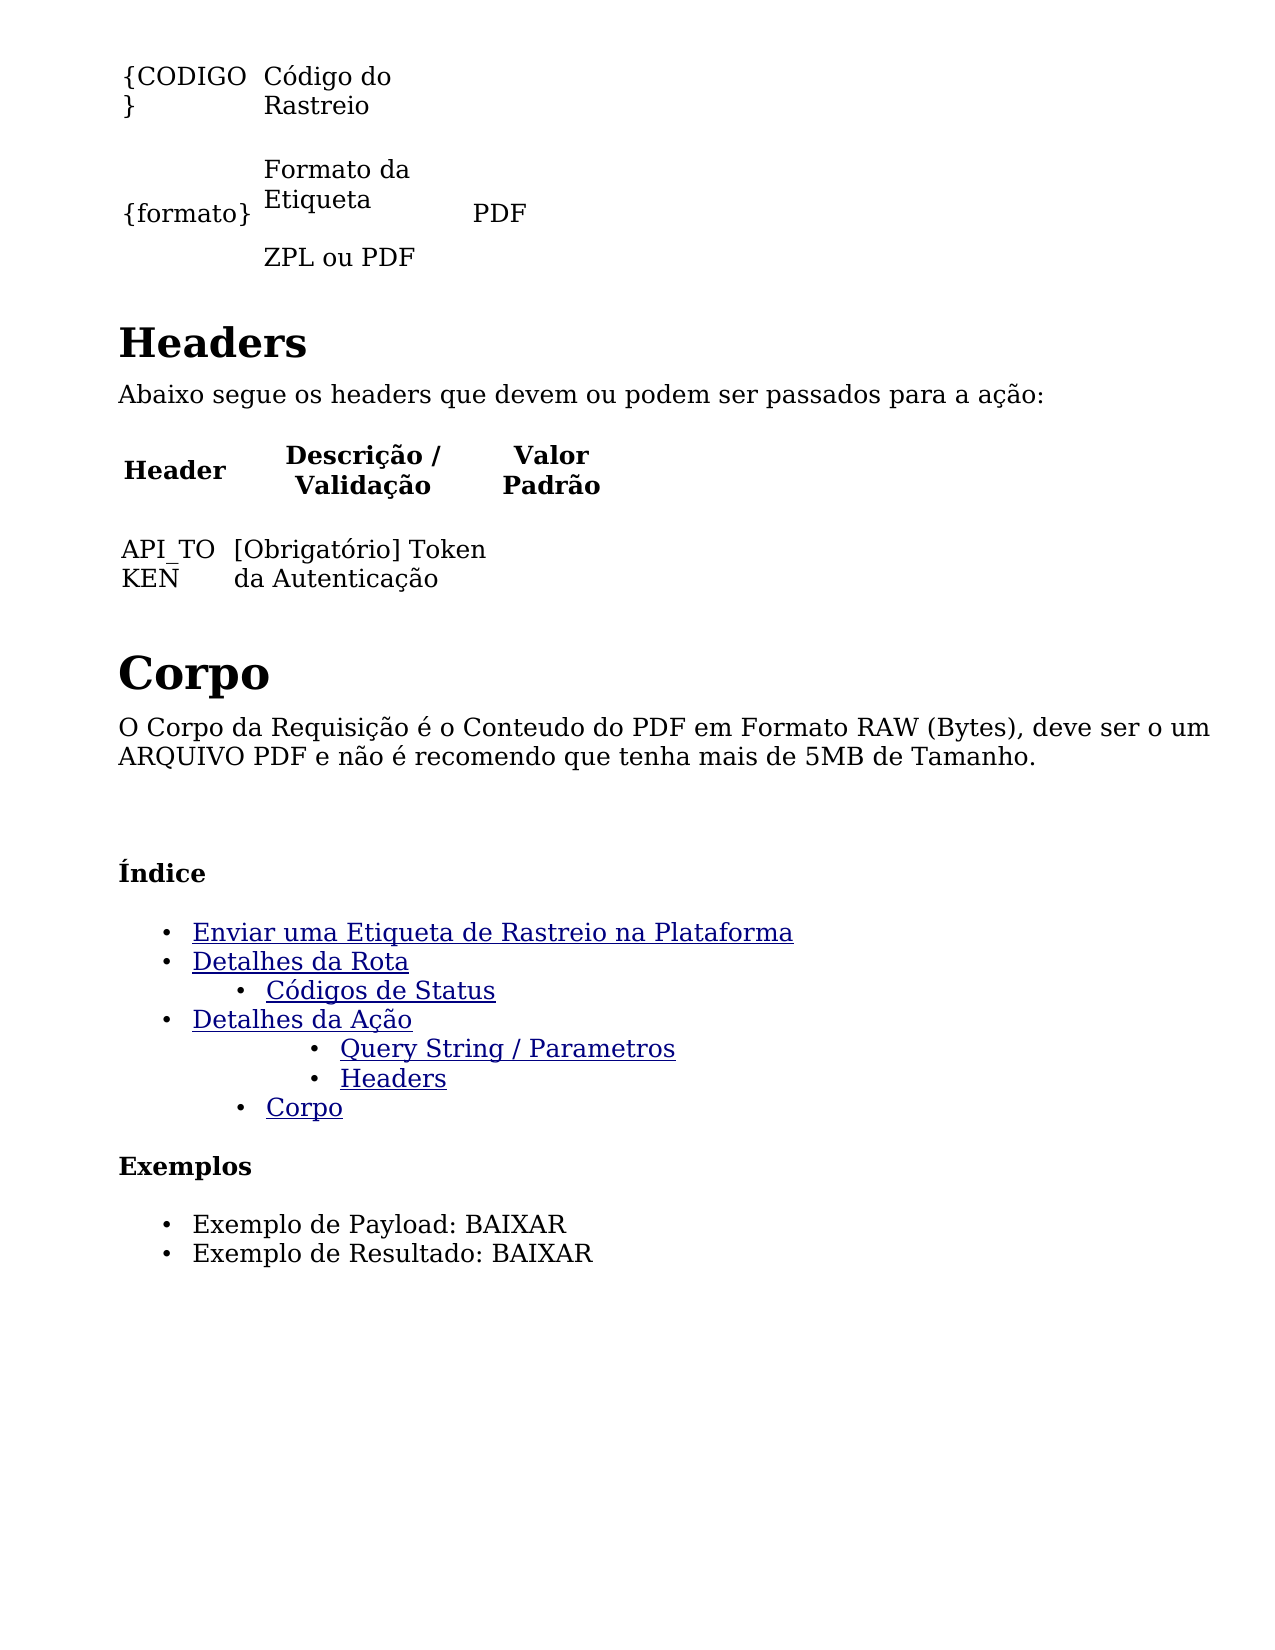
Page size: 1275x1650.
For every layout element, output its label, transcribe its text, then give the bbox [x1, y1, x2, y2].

table_cell Código do Rastreio [260, 59, 469, 153]
list Códigos de Status [236, 976, 1216, 1006]
table_cell {CODIGO} [118, 59, 260, 153]
text Índice [118, 859, 1216, 888]
table_cell {formato} [118, 153, 260, 305]
table_cell API_TOKEN [118, 533, 231, 626]
list Headers [310, 1064, 1216, 1093]
list Query String / Parametros [310, 1035, 1216, 1064]
table_header Valor Padrão [495, 439, 607, 532]
table_cell Formato da Etiqueta ZPL ou PDF [260, 153, 469, 305]
text Exemplos [118, 1152, 1216, 1181]
table_cell [Obrigatório] Token da Autenticação [231, 533, 495, 626]
list Detalhes da Rota [162, 947, 1216, 976]
list Enviar uma Etiqueta de Rastreio na Plataforma [162, 918, 1216, 947]
table_cell [495, 533, 607, 626]
list Corpo [236, 1093, 1216, 1122]
list Detalhes da Ação [162, 1006, 1216, 1035]
list Exemplo de Payload: BAIXAR [162, 1211, 1216, 1240]
table_cell PDF [470, 153, 607, 305]
list Exemplo de Resultado: BAIXAR [162, 1240, 1216, 1269]
text Abaixo segue os headers que devem ou podem ser passados para a ação: [118, 380, 1216, 409]
table_cell [470, 59, 607, 153]
subtitle Headers [118, 319, 1216, 367]
table_header Header [118, 439, 231, 532]
table_header Descrição / Validação [231, 439, 495, 532]
subtitle Corpo [118, 647, 1216, 700]
text O Corpo da Requisição é o Conteudo do PDF em Formato RAW (Bytes), deve ser o um ARQUIVO PDF e não é recomendo que tenha mais de 5MB de Tamanho. [118, 713, 1216, 771]
